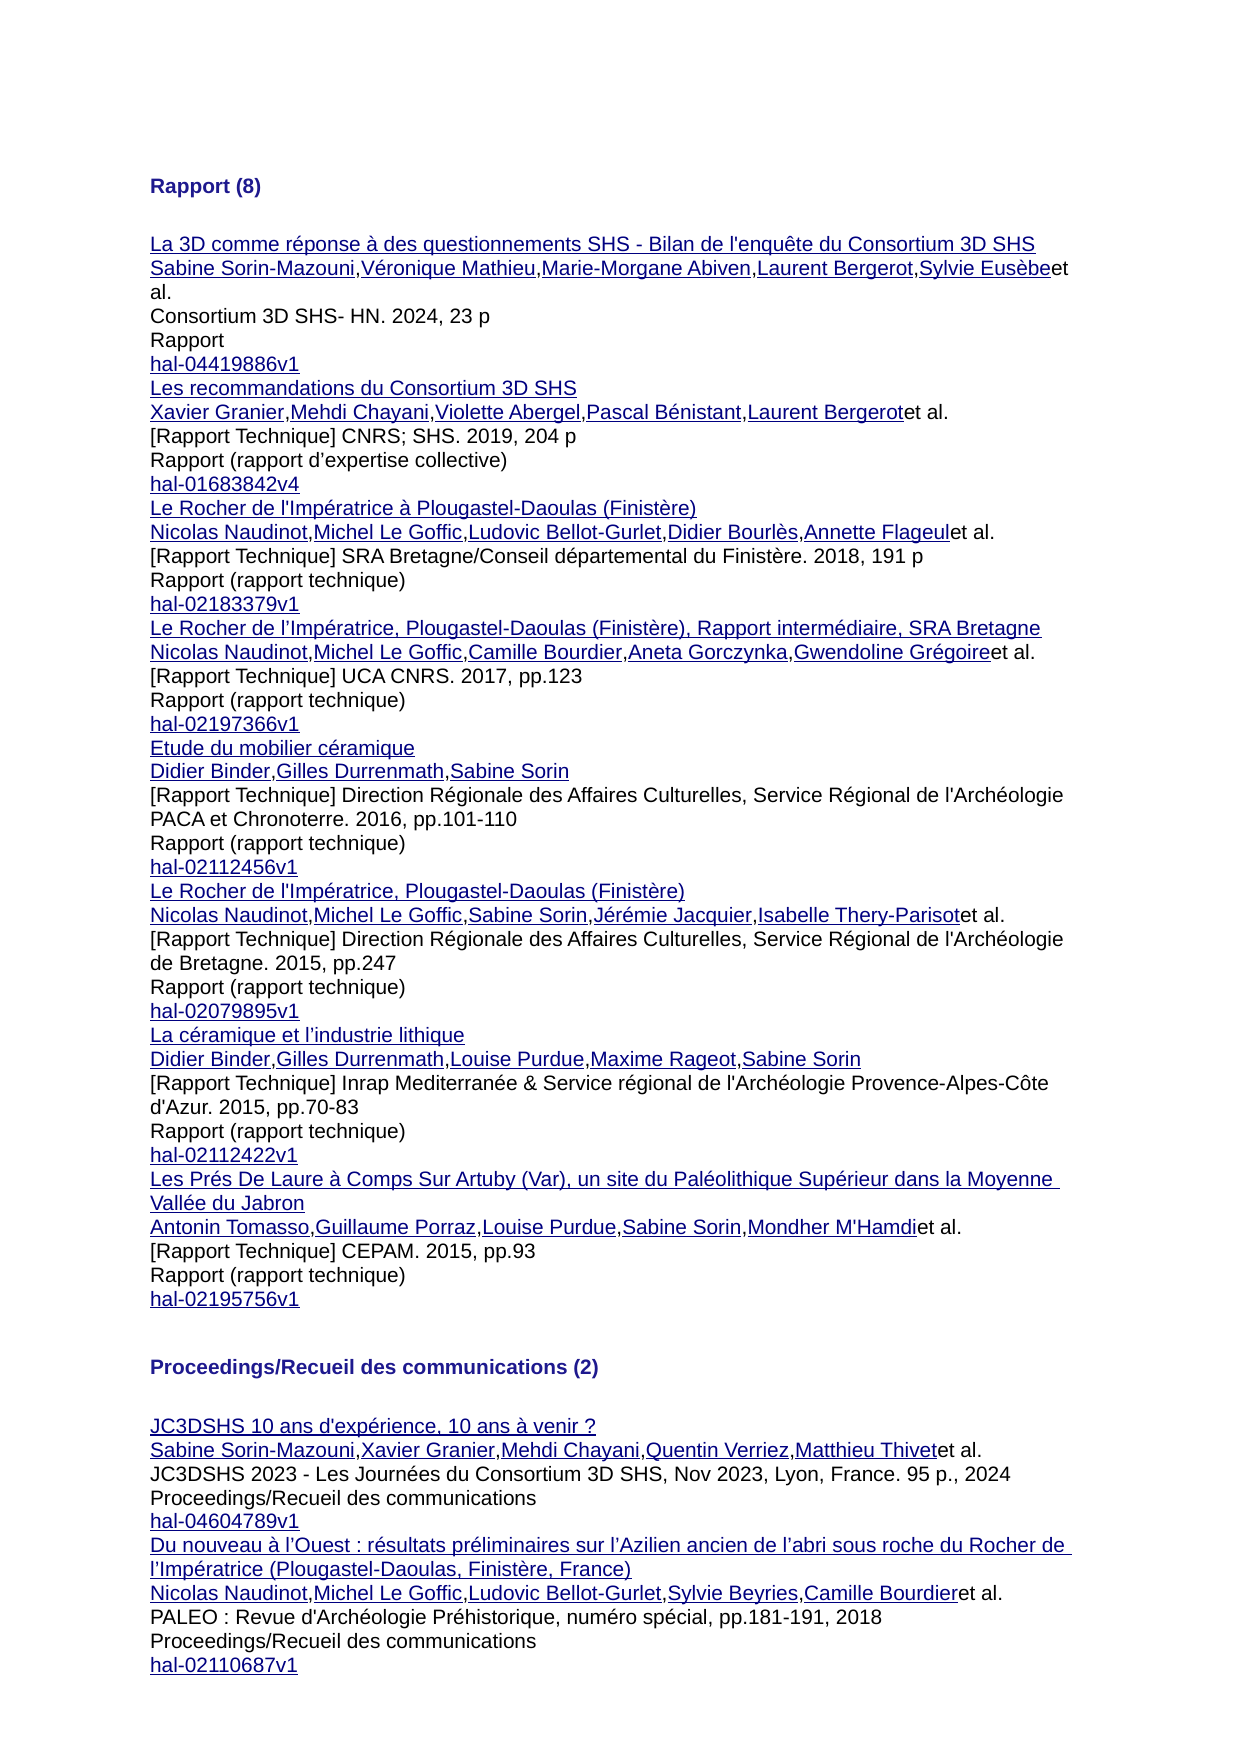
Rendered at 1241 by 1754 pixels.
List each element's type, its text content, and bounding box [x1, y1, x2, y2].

table_header JC3DSHS 10 ans d'expérience, 10 ans à venir ? Sabine Sorin-Mazouni,Xavier Granier,Mehdi Chayani,Quentin Verriez,Matthieu Thivetet al. JC3DSHS 2023 - Les Journées du Consortium 3D SHS, Nov 2023, Lyon, France. 95 p., 2024 Proceedings/Recueil des communications hal-04604789v1 [150, 1414, 1090, 1533]
table_header La 3D comme réponse à des questionnements SHS - Bilan de l'enquête du Consortium 3D SHS Sabine Sorin-Mazouni,Véronique Mathieu,Marie-Morgane Abiven,Laurent Bergerot,Sylvie Eusèbeet al. Consortium 3D SHS- HN. 2024, 23 p Rapport hal-04419886v1 [150, 232, 1090, 376]
table_cell Les Prés De Laure à Comps Sur Artuby (Var), un site du Paléolithique Supérieur dans la Moyenne Vallée du Jabron Antonin Tomasso,Guillaume Porraz,Louise Purdue,Sabine Sorin,Mondher M'Hamdiet al. [Rapport Technique] CEPAM. 2015, pp.93 Rapport (rapport technique) hal-02195756v1 [150, 1167, 1090, 1310]
subtitle Rapport (8) [150, 174, 1090, 198]
subtitle Proceedings/Recueil des communications (2) [150, 1355, 1090, 1379]
table_cell La céramique et l’industrie lithique Didier Binder,Gilles Durrenmath,Louise Purdue,Maxime Rageot,Sabine Sorin [Rapport Technique] Inrap Mediterranée & Service régional de l'Archéologie Provence-Alpes-Côte d'Azur. 2015, pp.70-83 Rapport (rapport technique) hal-02112422v1 [150, 1023, 1090, 1167]
table_cell Le Rocher de l’Impératrice, Plougastel-Daoulas (Finistère), Rapport intermédiaire, SRA Bretagne Nicolas Naudinot,Michel Le Goffic,Camille Bourdier,Aneta Gorczynka,Gwendoline Grégoireet al. [Rapport Technique] UCA CNRS. 2017, pp.123 Rapport (rapport technique) hal-02197366v1 [150, 616, 1090, 735]
table_cell Du nouveau à l’Ouest : résultats préliminaires sur l’Azilien ancien de l’abri sous roche du Rocher de l’Impératrice (Plougastel-Daoulas, Finistère, France) Nicolas Naudinot,Michel Le Goffic,Ludovic Bellot-Gurlet,Sylvie Beyries,Camille Bourdieret al. PALEO : Revue d'Archéologie Préhistorique, numéro spécial, pp.181-191, 2018 Proceedings/Recueil des communications hal-02110687v1 [150, 1533, 1090, 1677]
table_cell Les recommandations du Consortium 3D SHS Xavier Granier,Mehdi Chayani,Violette Abergel,Pascal Bénistant,Laurent Bergerotet al. [Rapport Technique] CNRS; SHS. 2019, 204 p Rapport (rapport d’expertise collective) hal-01683842v4 [150, 376, 1090, 496]
table_cell Le Rocher de l'Impératrice, Plougastel-Daoulas (Finistère) Nicolas Naudinot,Michel Le Goffic,Sabine Sorin,Jérémie Jacquier,Isabelle Thery-Parisotet al. [Rapport Technique] Direction Régionale des Affaires Culturelles, Service Régional de l'Archéologie de Bretagne. 2015, pp.247 Rapport (rapport technique) hal-02079895v1 [150, 879, 1090, 1023]
table_cell Etude du mobilier céramique Didier Binder,Gilles Durrenmath,Sabine Sorin [Rapport Technique] Direction Régionale des Affaires Culturelles, Service Régional de l'Archéologie PACA et Chronoterre. 2016, pp.101-110 Rapport (rapport technique) hal-02112456v1 [150, 735, 1090, 879]
table_cell Le Rocher de l'Impératrice à Plougastel-Daoulas (Finistère) Nicolas Naudinot,Michel Le Goffic,Ludovic Bellot-Gurlet,Didier Bourlès,Annette Flageulet al. [Rapport Technique] SRA Bretagne/Conseil départemental du Finistère. 2018, 191 p Rapport (rapport technique) hal-02183379v1 [150, 496, 1090, 616]
